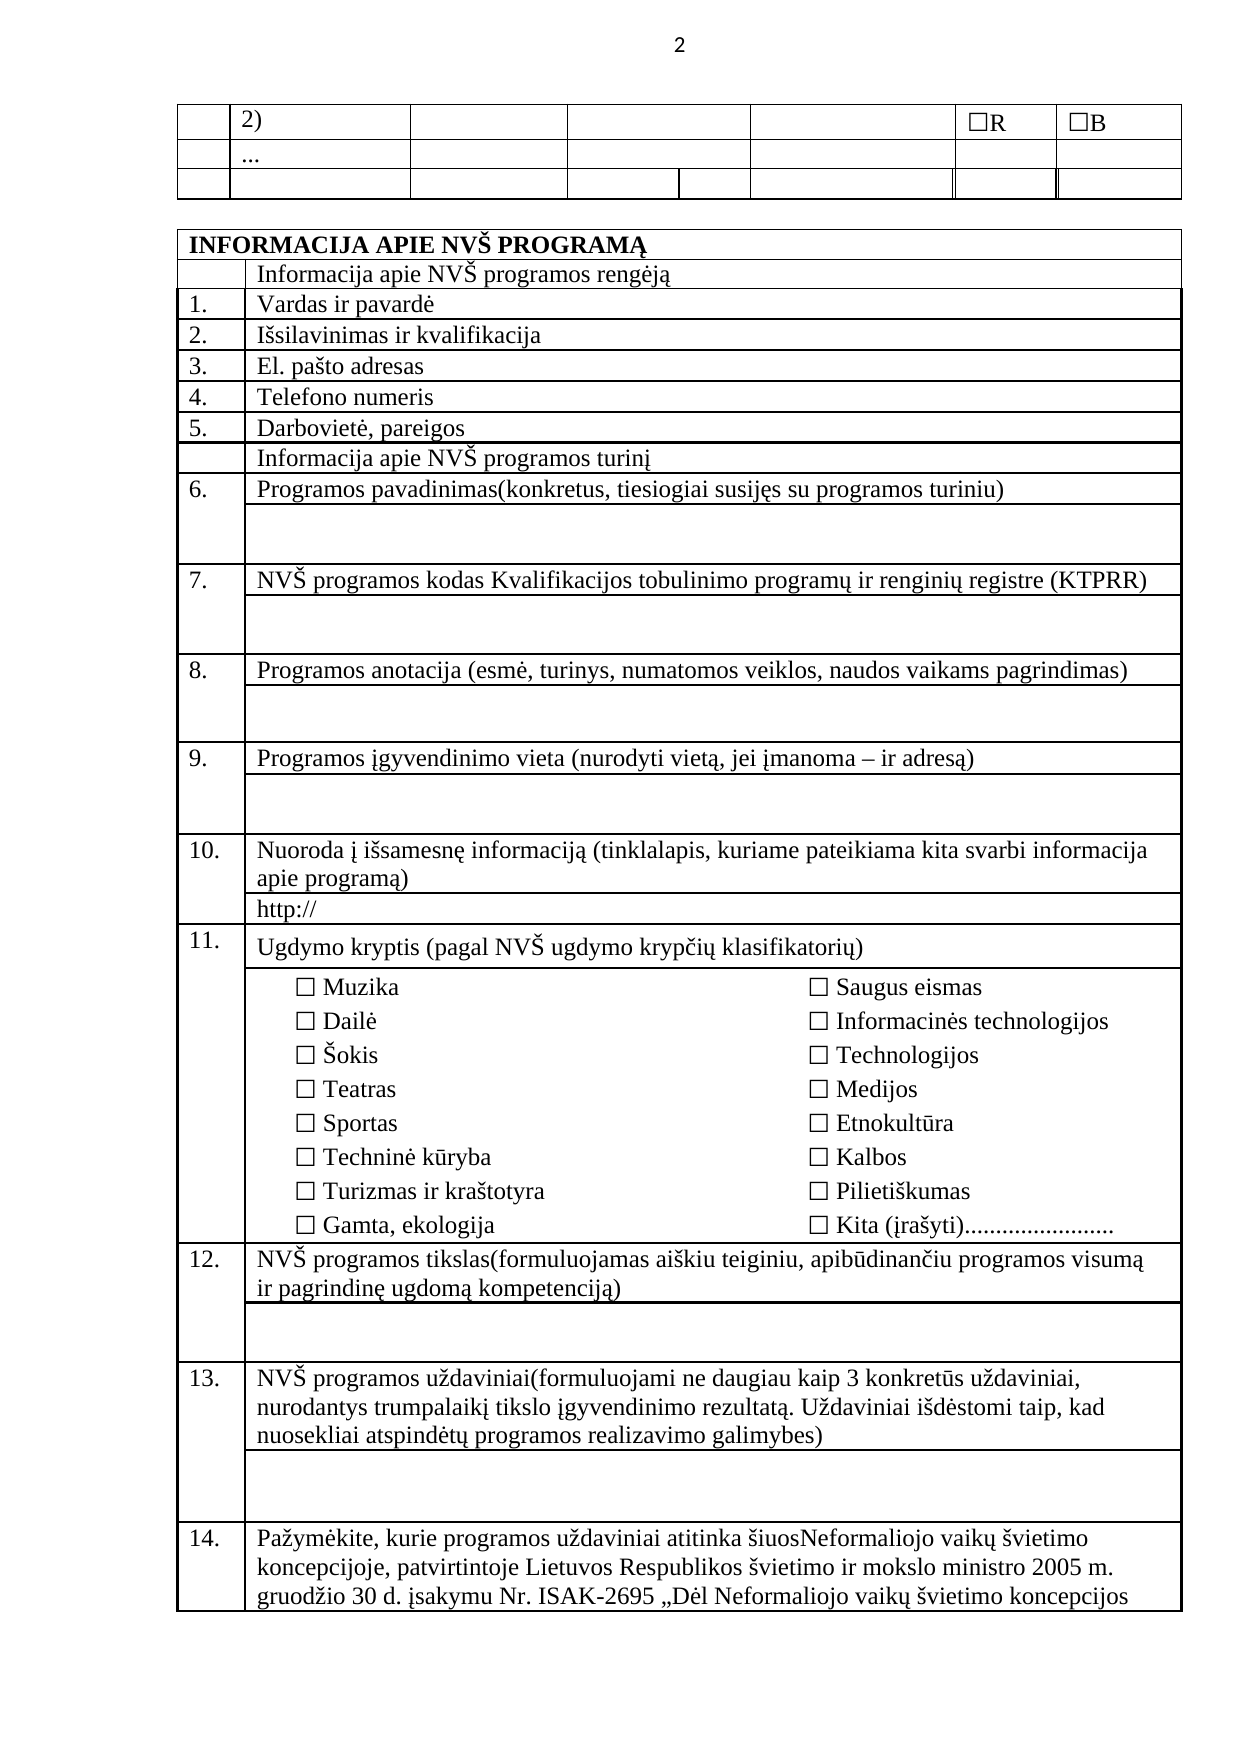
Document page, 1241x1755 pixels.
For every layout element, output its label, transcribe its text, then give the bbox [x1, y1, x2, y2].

table_cell 1. [179, 289, 244, 318]
table_cell ☐ Muzika ☐ Dailė ☐ Šokis ☐ Teatras ☐ Sportas ☐ Techninė kūryba ☐ Turizmas ir kraštotyra ☐ Gamta, ekologija [246, 969, 758, 1242]
table_cell [751, 105, 955, 138]
table_cell El. pašto adresas [246, 351, 1180, 380]
table_cell [178, 169, 229, 198]
table_cell 8. [179, 655, 244, 741]
table_cell [178, 260, 245, 288]
table_cell [568, 169, 678, 198]
table_cell Ugdymo kryptis (pagal NVŠ ugdymo krypčių klasifikatorių) [246, 925, 1180, 967]
table_cell NVŠ programos kodas Kvalifikacijos tobulinimo programų ir renginių registre (KTPRR) [246, 565, 1180, 593]
table_cell http:// [246, 894, 1180, 923]
table_cell [178, 140, 229, 168]
table_cell 6. [179, 474, 244, 563]
table_cell 13. [179, 1363, 244, 1521]
table_cell Nuoroda į išsamesnę informaciją (tinklalapis, kuriame pateikiama kita svarbi informacija apie programą) [246, 835, 1180, 892]
table_cell [1057, 140, 1181, 168]
table_header INFORMACIJA APIE NVŠ PROGRAMĄ [178, 230, 1181, 258]
table_cell NVŠ programos tikslas(formuluojamas aiškiu teiginiu, apibūdinančiu programos visumą ir pagrindinę ugdomą kompetenciją) [246, 1244, 1180, 1301]
table_cell [680, 169, 750, 198]
table_cell Darbovietė, pareigos [246, 413, 1180, 441]
table_cell ☐B [1057, 105, 1181, 138]
table_cell 4. [179, 382, 244, 411]
table_cell 10. [179, 835, 244, 923]
table_cell Programos anotacija (esmė, turinys, numatomos veiklos, naudos vaikams pagrindimas) [246, 655, 1180, 684]
table_cell Telefono numeris [246, 382, 1180, 411]
table_cell [568, 140, 750, 168]
table_cell 14. [179, 1523, 244, 1610]
table_cell Išsilavinimas ir kvalifikacija [246, 320, 1180, 349]
table_cell 11. [179, 925, 244, 1242]
table_cell 2. [179, 320, 244, 349]
table_cell [956, 169, 1055, 198]
table_cell [956, 140, 1056, 168]
table_cell [246, 686, 1180, 741]
table_cell 9. [179, 743, 244, 833]
table_cell [246, 505, 1180, 563]
table_cell [411, 105, 567, 138]
table_cell Informacija apie NVŠ programos turinį [246, 444, 1180, 472]
table_cell 12. [179, 1244, 244, 1361]
table_cell [178, 105, 229, 138]
table_cell 5. [179, 413, 244, 441]
table_cell 7. [179, 565, 244, 653]
table_cell Programos pavadinimas(konkretus, tiesiogiai susijęs su programos turiniu) [246, 474, 1180, 503]
table_cell Pažymėkite, kurie programos uždaviniai atitinka šiuosNeformaliojo vaikų švietimo koncepcijoje, patvirtintoje Lietuvos Respublikos švietimo ir mokslo ministro 2005 m. gruodžio 30 d. įsakymu Nr. ISAK-2695 „Dėl Neformaliojo vaikų švietimo koncepcijos [246, 1523, 1180, 1610]
table_cell [246, 1451, 1180, 1521]
table_cell 2) [231, 105, 410, 138]
table_cell ... [231, 140, 410, 168]
table_cell Vardas ir pavardė [246, 289, 1180, 318]
table_cell ☐ Saugus eismas ☐ Informacinės technologijos ☐ Technologijos ☐ Medijos ☐ Etnokultūra ☐ Kalbos ☐ Pilietiškumas ☐ Kita (įrašyti)........................ [759, 969, 1180, 1242]
table_cell NVŠ programos uždaviniai(formuluojami ne daugiau kaip 3 konkretūs uždaviniai, nurodantys trumpalaikį tikslo įgyvendinimo rezultatą. Uždaviniai išdėstomi taip, kad nuosekliai atspindėtų programos realizavimo galimybes) [246, 1363, 1180, 1449]
table_cell [179, 444, 244, 472]
table_cell [231, 169, 410, 198]
table_cell 3. [179, 351, 244, 380]
table_cell [1059, 169, 1181, 198]
table_cell Programos įgyvendinimo vieta (nurodyti vietą, jei įmanoma – ir adresą) [246, 743, 1180, 773]
table_cell ☐R [956, 105, 1056, 138]
table_cell [751, 169, 952, 198]
table_cell Informacija apie NVŠ programos rengėją [246, 260, 1181, 288]
table_cell [568, 105, 750, 138]
table_cell [246, 1304, 1180, 1361]
table_cell [411, 140, 567, 168]
table_cell [751, 140, 955, 168]
table_cell [411, 169, 567, 198]
table_cell [246, 596, 1180, 653]
table_cell [246, 775, 1180, 833]
